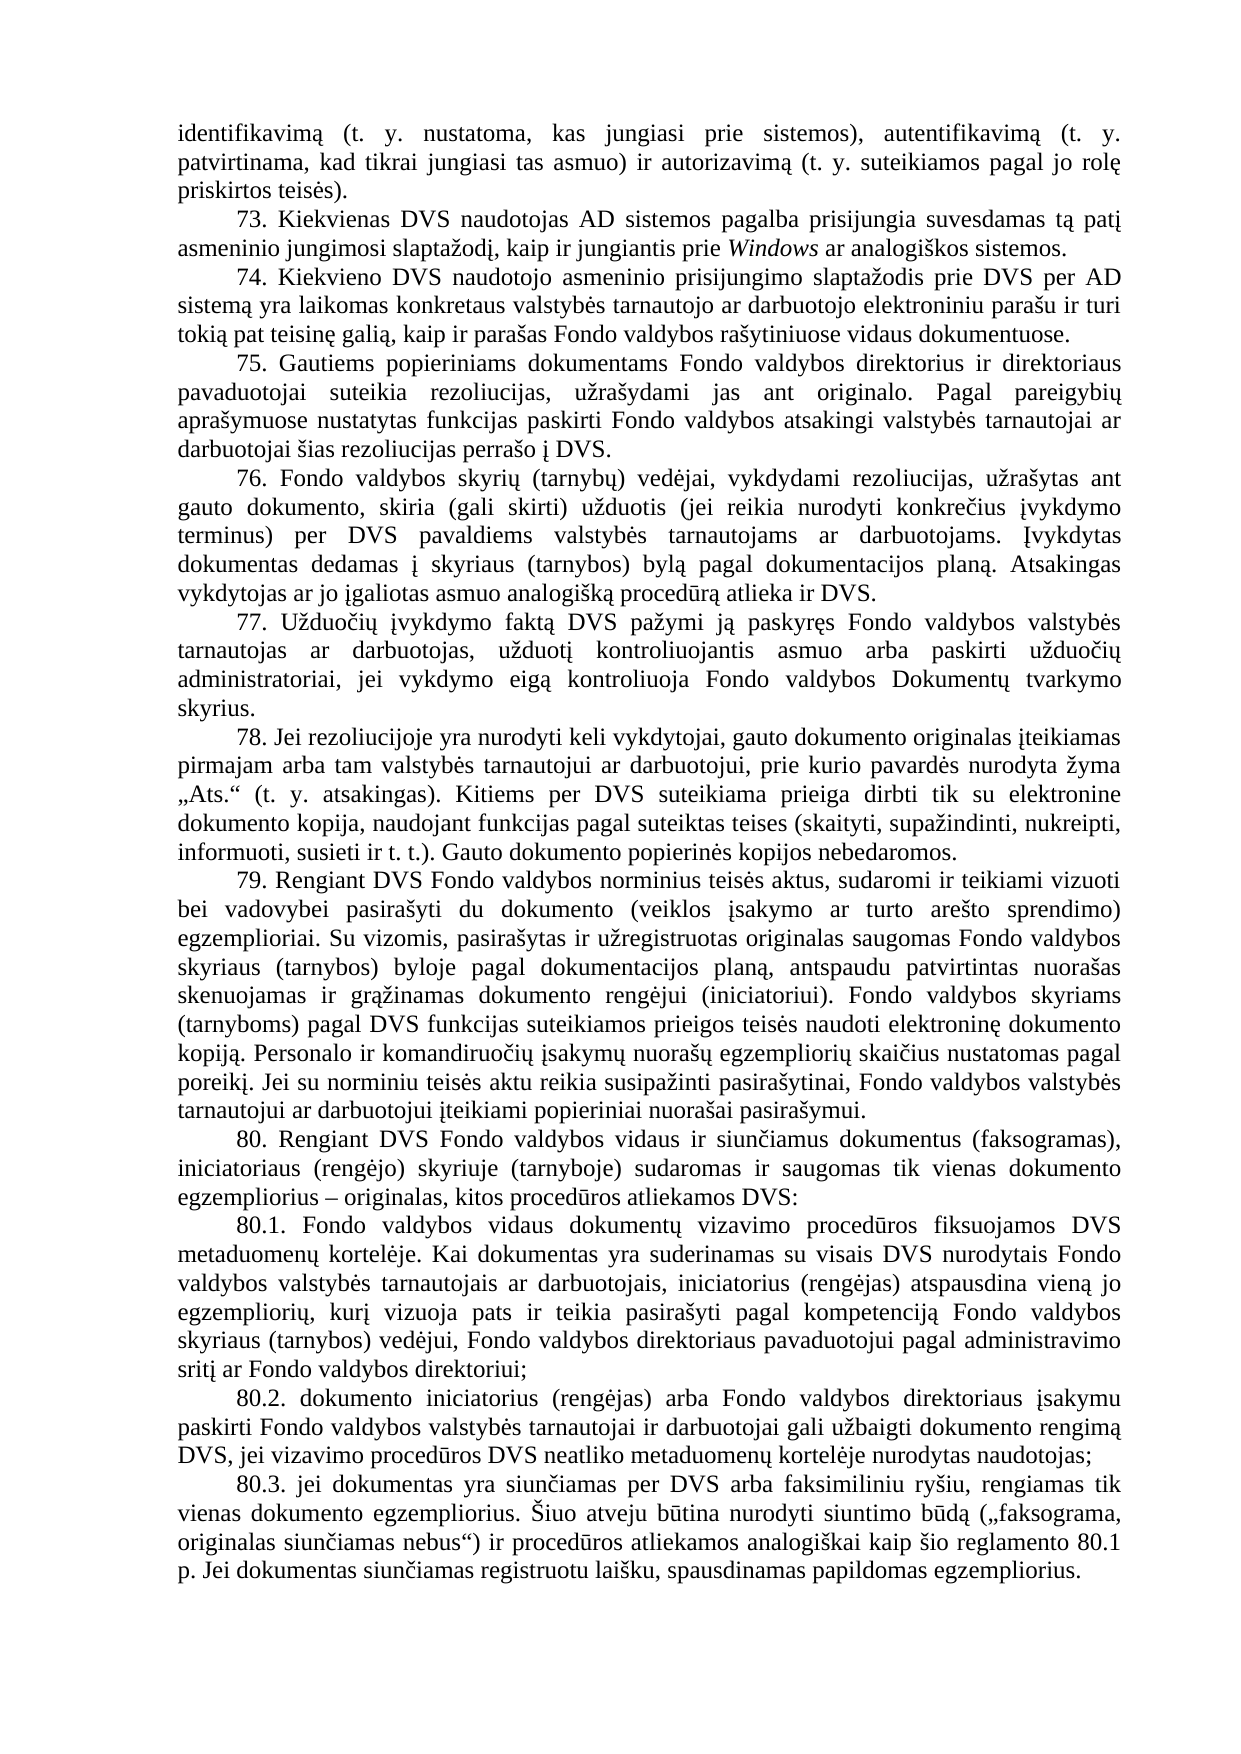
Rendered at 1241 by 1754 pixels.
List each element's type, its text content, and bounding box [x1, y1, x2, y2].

text identifikavimą (t. y. nustatoma, kas jungiasi prie sistemos), autentifikavimą (t. y. patvirtinama, kad tikrai jungiasi tas asmuo) ir autorizavimą (t. y. suteikiamos pagal jo rolę priskirtos teisės). [177, 118, 1122, 204]
text 74. Kiekvieno DVS naudotojo asmeninio prisijungimo slaptažodis prie DVS per AD sistemą yra laikomas konkretaus valstybės tarnautojo ar darbuotojo elektroniniu parašu ir turi tokią pat teisinę galią, kaip ir parašas Fondo valdybos rašytiniuose vidaus dokumentuose. [177, 262, 1122, 348]
text 80.1. Fondo valdybos vidaus dokumentų vizavimo procedūros fiksuojamos DVS metaduomenų kortelėje. Kai dokumentas yra suderinamas su visais DVS nurodytais Fondo valdybos valstybės tarnautojais ar darbuotojais, iniciatorius (rengėjas) atspausdina vieną jo egzempliorių, kurį vizuoja pats ir teikia pasirašyti pagal kompetenciją Fondo valdybos skyriaus (tarnybos) vedėjui, Fondo valdybos direktoriaus pavaduotojui pagal administravimo sritį ar Fondo valdybos direktoriui; [177, 1211, 1122, 1383]
text 76. Fondo valdybos skyrių (tarnybų) vedėjai, vykdydami rezoliucijas, užrašytas ant gauto dokumento, skiria (gali skirti) užduotis (jei reikia nurodyti konkrečius įvykdymo terminus) per DVS pavaldiems valstybės tarnautojams ar darbuotojams. Įvykdytas dokumentas dedamas į skyriaus (tarnybos) bylą pagal dokumentacijos planą. Atsakingas vykdytojas ar jo įgaliotas asmuo analogišką procedūrą atlieka ir DVS. [177, 463, 1122, 607]
text 77. Užduočių įvykdymo faktą DVS pažymi ją paskyręs Fondo valdybos valstybės tarnautojas ar darbuotojas, užduotį kontroliuojantis asmuo arba paskirti užduočių administratoriai, jei vykdymo eigą kontroliuoja Fondo valdybos Dokumentų tvarkymo skyrius. [177, 607, 1122, 722]
text 73. Kiekvienas DVS naudotojas AD sistemos pagalba prisijungia suvesdamas tą patį asmeninio jungimosi slaptažodį, kaip ir jungiantis prie Windows ar analogiškos sistemos. [177, 204, 1122, 262]
text 80. Rengiant DVS Fondo valdybos vidaus ir siunčiamus dokumentus (faksogramas), iniciatoriaus (rengėjo) skyriuje (tarnyboje) sudaromas ir saugomas tik vienas dokumento egzempliorius – originalas, kitos procedūros atliekamos DVS: [177, 1124, 1122, 1211]
text 75. Gautiems popieriniams dokumentams Fondo valdybos direktorius ir direktoriaus pavaduotojai suteikia rezoliucijas, užrašydami jas ant originalo. Pagal pareigybių aprašymuose nustatytas funkcijas paskirti Fondo valdybos atsakingi valstybės tarnautojai ar darbuotojai šias rezoliucijas perrašo į DVS. [177, 348, 1122, 463]
text 80.2. dokumento iniciatorius (rengėjas) arba Fondo valdybos direktoriaus įsakymu paskirti Fondo valdybos valstybės tarnautojai ir darbuotojai gali užbaigti dokumento rengimą DVS, jei vizavimo procedūros DVS neatliko metaduomenų kortelėje nurodytas naudotojas; [177, 1383, 1122, 1469]
text 80.3. jei dokumentas yra siunčiamas per DVS arba faksimiliniu ryšiu, rengiamas tik vienas dokumento egzempliorius. Šiuo atveju būtina nurodyti siuntimo būdą („faksograma, originalas siunčiamas nebus“) ir procedūros atliekamos analogiškai kaip šio reglamento 80.1 p. Jei dokumentas siunčiamas registruotu laišku, spausdinamas papildomas egzempliorius. [177, 1469, 1122, 1584]
text 78. Jei rezoliucijoje yra nurodyti keli vykdytojai, gauto dokumento originalas įteikiamas pirmajam arba tam valstybės tarnautojui ar darbuotojui, prie kurio pavardės nurodyta žyma „Ats.“ (t. y. atsakingas). Kitiems per DVS suteikiama prieiga dirbti tik su elektronine dokumento kopija, naudojant funkcijas pagal suteiktas teises (skaityti, supažindinti, nukreipti, informuoti, susieti ir t. t.). Gauto dokumento popierinės kopijos nebedaromos. [177, 722, 1122, 866]
text 79. Rengiant DVS Fondo valdybos norminius teisės aktus, sudaromi ir teikiami vizuoti bei vadovybei pasirašyti du dokumento (veiklos įsakymo ar turto arešto sprendimo) egzemplioriai. Su vizomis, pasirašytas ir užregistruotas originalas saugomas Fondo valdybos skyriaus (tarnybos) byloje pagal dokumentacijos planą, antspaudu patvirtintas nuorašas skenuojamas ir grąžinamas dokumento rengėjui (iniciatoriui). Fondo valdybos skyriams (tarnyboms) pagal DVS funkcijas suteikiamos prieigos teisės naudoti elektroninę dokumento kopiją. Personalo ir komandiruočių įsakymų nuorašų egzempliorių skaičius nustatomas pagal poreikį. Jei su norminiu teisės aktu reikia susipažinti pasirašytinai, Fondo valdybos valstybės tarnautojui ar darbuotojui įteikiami popieriniai nuorašai pasirašymui. [177, 866, 1122, 1124]
